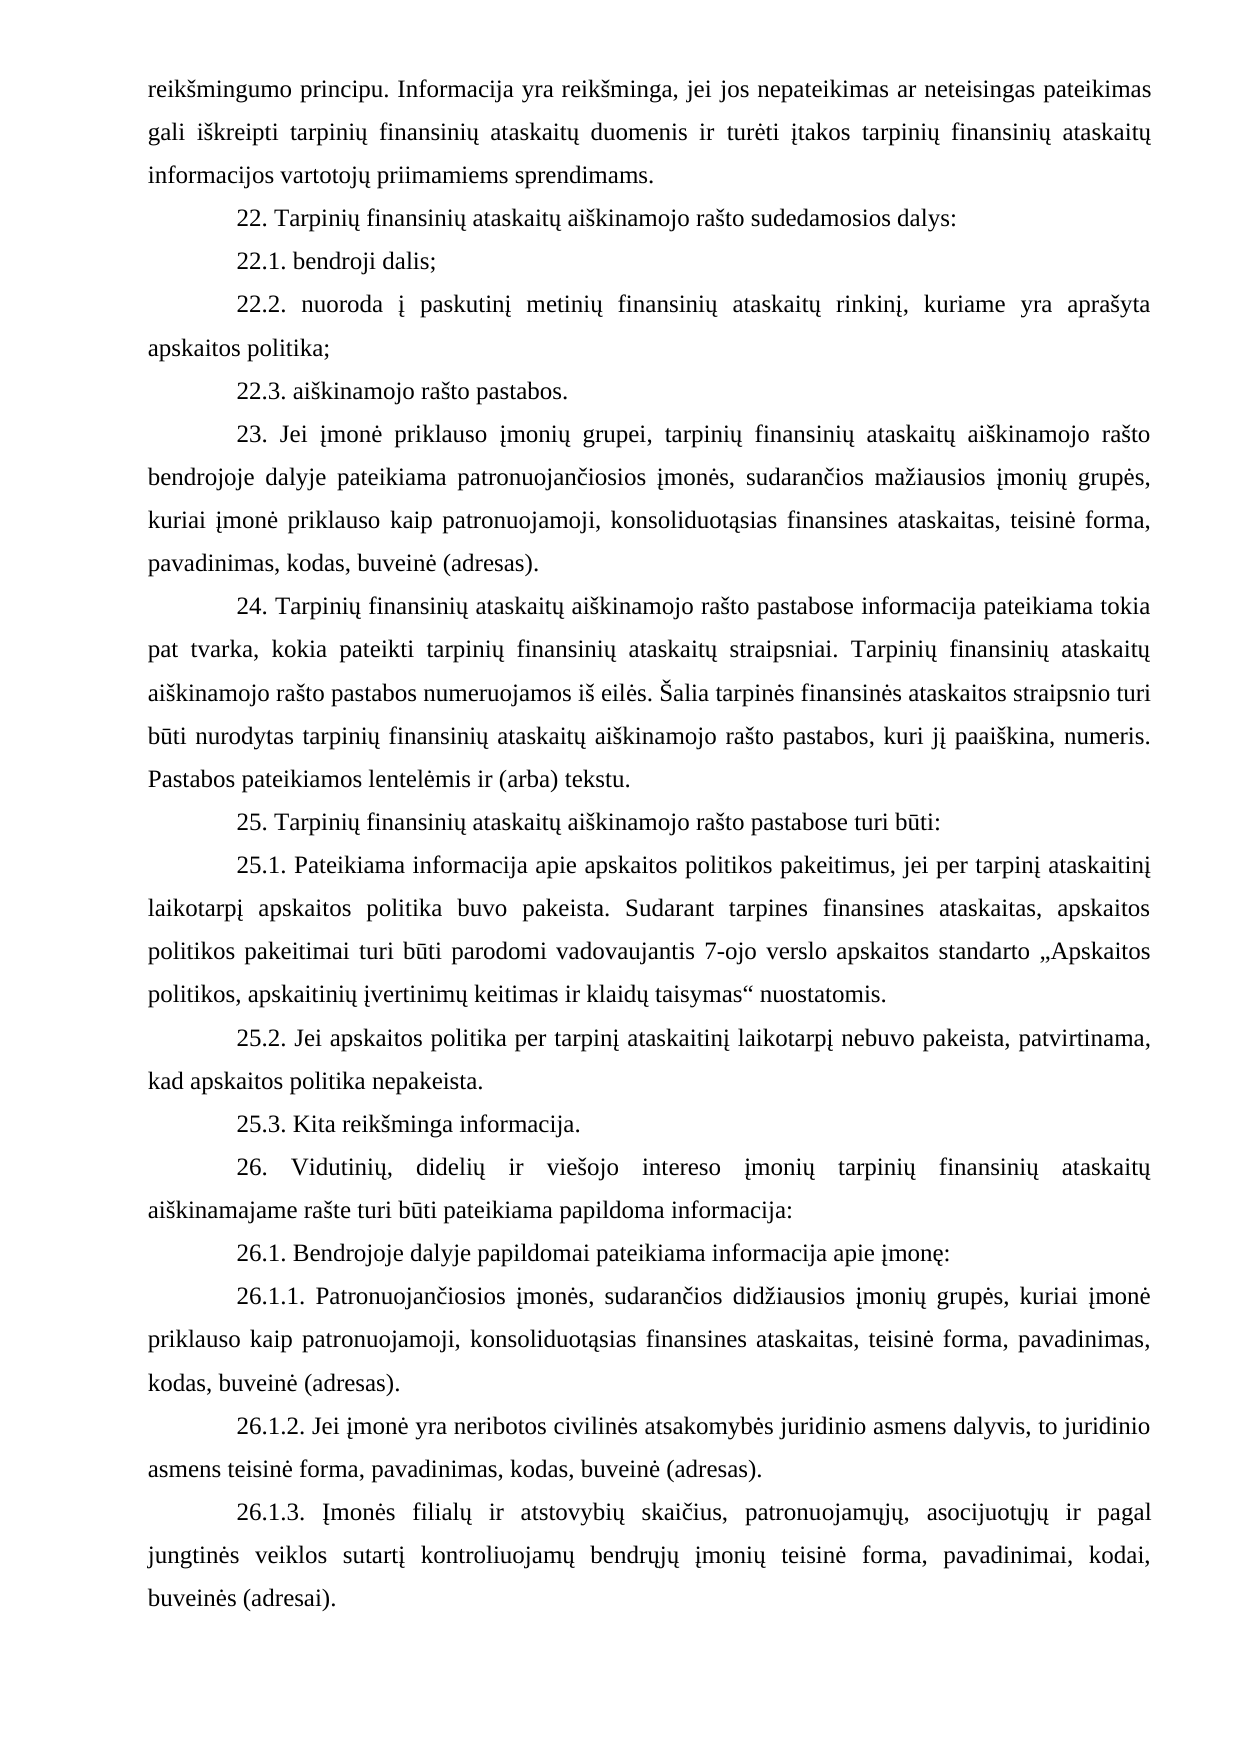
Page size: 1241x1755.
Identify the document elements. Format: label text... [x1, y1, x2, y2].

text reikšmingumo principu. Informacija yra reikšminga, jei jos nepateikimas ar neteisingas pateikimas gali iškreipti tarpinių finansinių ataskaitų duomenis ir turėti įtakos tarpinių finansinių ataskaitų informacijos vartotojų priimamiems sprendimams. [148, 74, 1152, 189]
text 22.2. nuoroda į paskutinį metinių finansinių ataskaitų rinkinį, kuriame yra aprašyta apskaitos politika; [148, 289, 1152, 361]
text 25.2. Jei apskaitos politika per tarpinį ataskaitinį laikotarpį nebuvo pakeista, patvirtinama, kad apskaitos politika nepakeista. [148, 1023, 1152, 1094]
text 26.1.2. Jei įmonė yra neribotos civilinės atsakomybės juridinio asmens dalyvis, to juridinio asmens teisinė forma, pavadinimas, kodas, buveinė (adresas). [148, 1411, 1152, 1483]
text 23. Jei įmonė priklauso įmonių grupei, tarpinių finansinių ataskaitų aiškinamojo rašto bendrojoje dalyje pateikiama patronuojančiosios įmonės, sudarančios mažiausios įmonių grupės, kuriai įmonė priklauso kaip patronuojamoji, konsoliduotąsias finansines ataskaitas, teisinė forma, pavadinimas, kodas, buveinė (adresas). [148, 419, 1152, 577]
text 26.1. Bendrojoje dalyje papildomai pateikiama informacija apie įmonę: [148, 1238, 1152, 1267]
text 22. Tarpinių finansinių ataskaitų aiškinamojo rašto sudedamosios dalys: [148, 203, 1152, 232]
text 26.1.1. Patronuojančiosios įmonės, sudarančios didžiausios įmonių grupės, kuriai įmonė priklauso kaip patronuojamoji, konsoliduotąsias finansines ataskaitas, teisinė forma, pavadinimas, kodas, buveinė (adresas). [148, 1281, 1152, 1396]
text 22.1. bendroji dalis; [148, 246, 1152, 275]
text 22.3. aiškinamojo rašto pastabos. [148, 376, 1152, 404]
text 25.3. Kita reikšminga informacija. [148, 1109, 1152, 1138]
text 25.1. Pateikiama informacija apie apskaitos politikos pakeitimus, jei per tarpinį ataskaitinį laikotarpį apskaitos politika buvo pakeista. Sudarant tarpines finansines ataskaitas, apskaitos politikos pakeitimai turi būti parodomi vadovaujantis 7-ojo verslo apskaitos standarto „Apskaitos politikos, apskaitinių įvertinimų keitimas ir klaidų taisymas“ nuostatomis. [148, 850, 1152, 1008]
text 24. Tarpinių finansinių ataskaitų aiškinamojo rašto pastabose informacija pateikiama tokia pat tvarka, kokia pateikti tarpinių finansinių ataskaitų straipsniai. Tarpinių finansinių ataskaitų aiškinamojo rašto pastabos numeruojamos iš eilės. Šalia tarpinės finansinės ataskaitos straipsnio turi būti nurodytas tarpinių finansinių ataskaitų aiškinamojo rašto pastabos, kuri jį paaiškina, numeris. Pastabos pateikiamos lentelėmis ir (arba) tekstu. [148, 591, 1152, 793]
text 26.1.3. Įmonės filialų ir atstovybių skaičius, patronuojamųjų, asocijuotųjų ir pagal jungtinės veiklos sutartį kontroliuojamų bendrųjų įmonių teisinė forma, pavadinimai, kodai, buveinės (adresai). [148, 1497, 1152, 1612]
text 26. Vidutinių, didelių ir viešojo intereso įmonių tarpinių finansinių ataskaitų aiškinamajame rašte turi būti pateikiama papildoma informacija: [148, 1152, 1152, 1224]
text 25. Tarpinių finansinių ataskaitų aiškinamojo rašto pastabose turi būti: [148, 807, 1152, 836]
